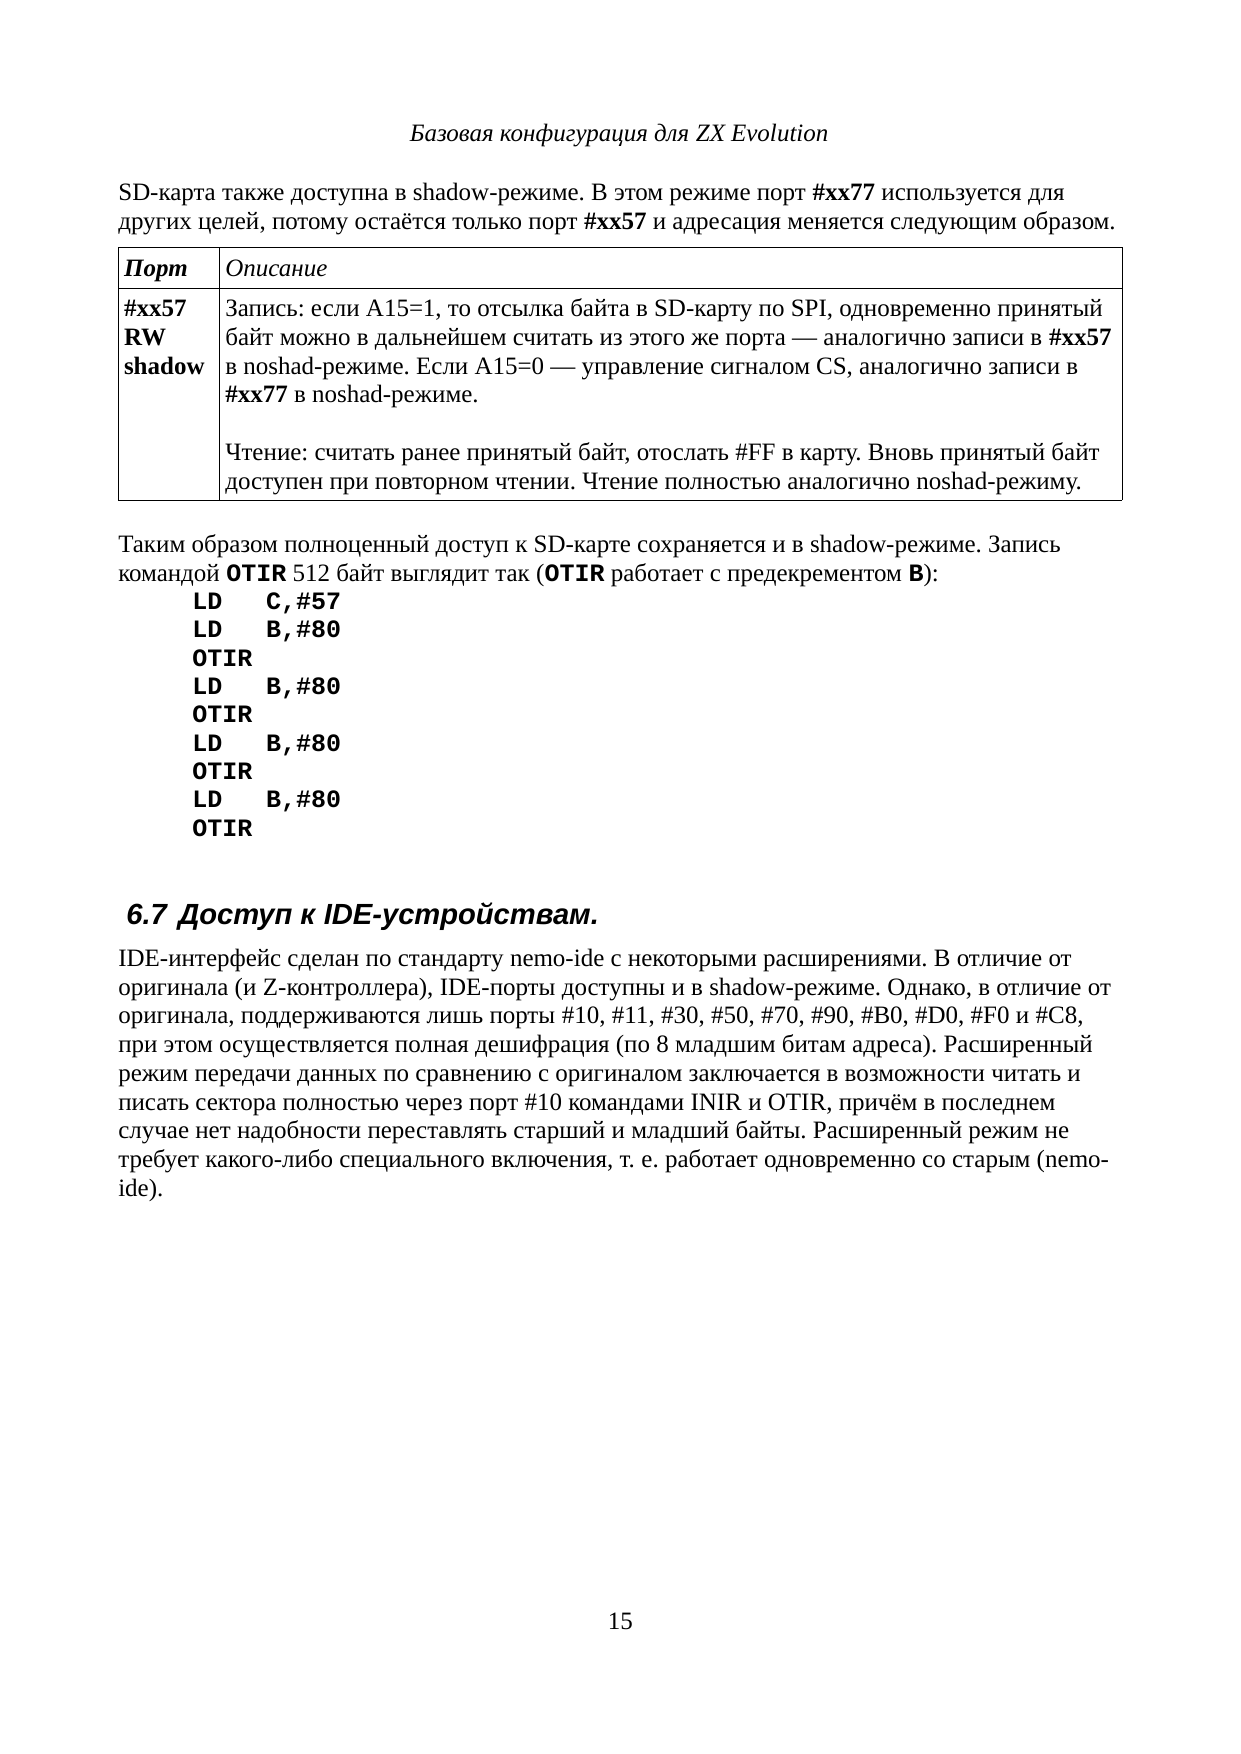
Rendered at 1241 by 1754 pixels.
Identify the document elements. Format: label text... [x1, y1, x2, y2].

text OTIR [118, 645, 1122, 674]
table_header Описание [220, 248, 1122, 287]
table_cell #xx57 RW shadow [119, 289, 219, 500]
text OTIR [118, 702, 1122, 730]
text OTIR [118, 759, 1122, 787]
text LD B,#80 [118, 617, 1122, 645]
table_header Порт [119, 248, 219, 287]
text LD B,#80 [118, 730, 1122, 759]
table_cell Запись: если A15=1, то отсылка байта в SD-карту по SPI, одновременно принятый байт можно в дальнейшем считать из этого же порта — аналогично записи в #xx57 в noshad-режиме. Если A15=0 — управление сигналом CS, аналогично записи в #xx77 в noshad-режиме. Чтение: считать ранее принятый байт, отослать #FF в карту. Вновь принятый байт доступен при повторном чтении. Чтение полностью аналогично noshad-режиму. [220, 289, 1122, 500]
text IDE-интерфейс сделан по стандарту nemo-ide с некоторыми расширениями. В отличие от оригинала (и Z-контроллера), IDE-порты доступны и в shadow-режиме. Однако, в отличие от оригинала, поддерживаются лишь порты #10, #11, #30, #50, #70, #90, #B0, #D0, #F0 и #C8, при этом осуществляется полная дешифрация (по 8 младшим битам адреса). Расширенный режим передачи данных по сравнению с оригиналом заключается в возможности читать и писать сектора полностью через порт #10 командами INIR и OTIR, причём в последнем случае нет надобности переставлять старший и младший байты. Расширенный режим не требует какого-либо специального включения, т. е. работает одновременно со старым (nemo-ide). [118, 943, 1122, 1202]
text LD B,#80 [118, 674, 1122, 702]
text SD-карта также доступна в shadow-режиме. В этом режиме порт #xx77 используется для других целей, потому остаётся только порт #xx57 и адресация меняется следующим образом. [118, 177, 1122, 234]
text Таким образом полноценный доступ к SD-карте сохраняется и в shadow-режиме. Запись командой OTIR 512 байт выглядит так (OTIR работает с предекрементом B): [118, 529, 1122, 589]
text LD B,#80 [118, 787, 1122, 815]
text LD C,#57 [118, 589, 1122, 617]
text OTIR [118, 815, 1122, 844]
subtitle Доступ к IDE-устройствам. [118, 897, 1122, 931]
